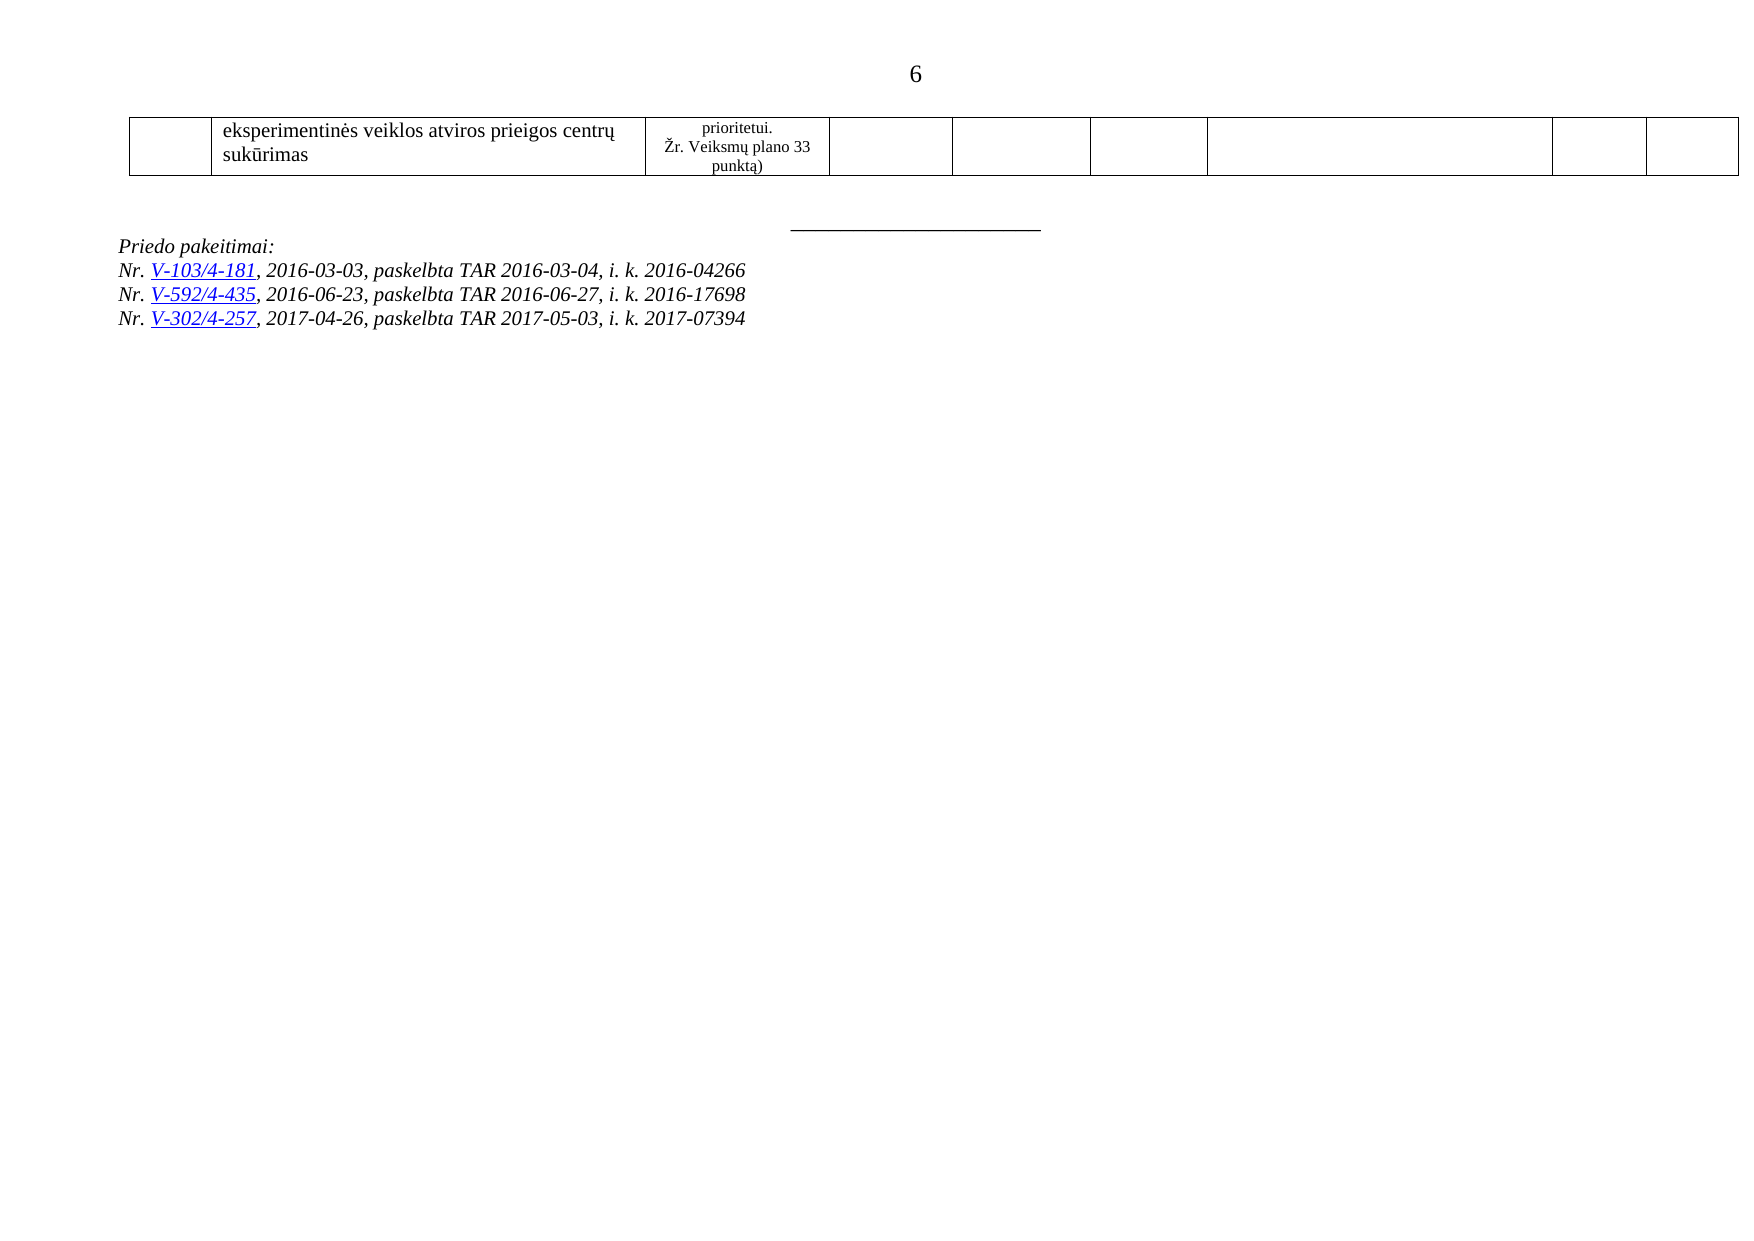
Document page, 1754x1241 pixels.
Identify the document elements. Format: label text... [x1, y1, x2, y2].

text ____________________ [118, 205, 1713, 234]
text Priedo pakeitimai: [118, 234, 1713, 258]
table_cell eksperimentinės veiklos atviros prieigos centrų sukūrimas [212, 118, 645, 175]
table_cell [1553, 118, 1646, 175]
table_cell [1208, 118, 1552, 175]
text Nr. V-103/4-181, 2016-03-03, paskelbta TAR 2016-03-04, i. k. 2016-04266 [118, 258, 1713, 282]
table_cell [1647, 118, 1738, 175]
table_cell prioritetui. Žr. Veiksmų plano 33 punktą) [646, 118, 829, 175]
table_cell - [953, 118, 1090, 175]
table_cell [1091, 118, 1207, 175]
text Nr. V-302/4-257, 2017-04-26, paskelbta TAR 2017-05-03, i. k. 2017-07394 [118, 306, 1713, 330]
table_cell - [830, 118, 952, 175]
text Nr. V-592/4-435, 2016-06-23, paskelbta TAR 2016-06-27, i. k. 2016-17698 [118, 282, 1713, 306]
table_cell [130, 118, 211, 175]
